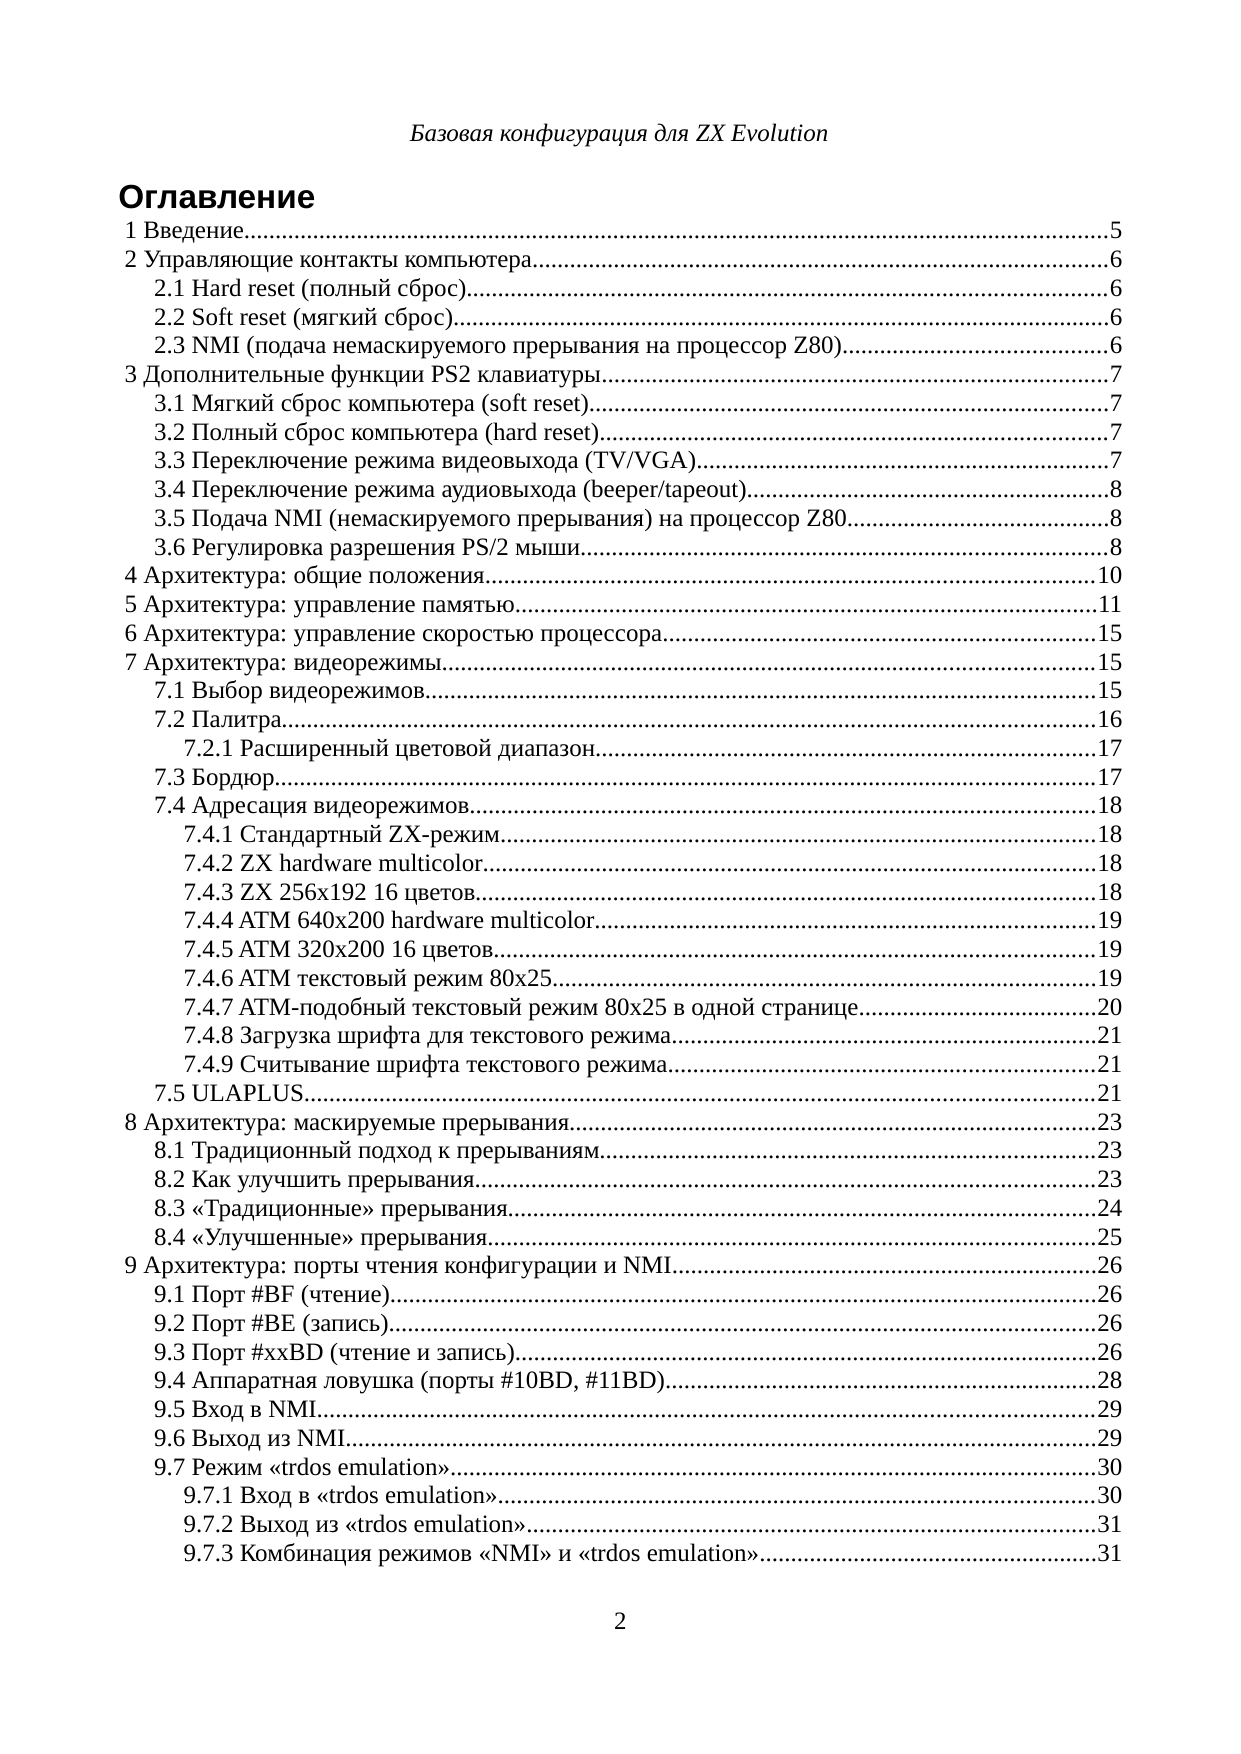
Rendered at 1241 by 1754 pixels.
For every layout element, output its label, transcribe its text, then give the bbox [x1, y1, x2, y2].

text 7.4.3 ZX 256x192 16 цветов 18 [177, 877, 1122, 906]
text 7.4.9 Считывание шрифта текстового режима 21 [177, 1049, 1122, 1078]
text 5 Архитектура: управление памятью 11 [118, 589, 1122, 618]
text 8.2 Как улучшить прерывания 23 [148, 1164, 1122, 1193]
text 8.3 «Традиционные» прерывания 24 [148, 1193, 1122, 1222]
text 3.1 Мягкий сброс компьютера (soft reset) 7 [148, 388, 1122, 417]
text 7.3 Бордюр 17 [148, 762, 1122, 791]
text 9.6 Выход из NMI 29 [148, 1423, 1122, 1452]
text 7.4 Адресация видеорежимов 18 [148, 791, 1122, 819]
text 3.4 Переключение режима аудиовыхода (beeper/tapeout) 8 [148, 474, 1122, 503]
text 7.2 Палитра 16 [148, 704, 1122, 733]
text 3.5 Подача NMI (немаскируемого прерывания) на процессор Z80 8 [148, 503, 1122, 532]
text 4 Архитектура: общие положения 10 [118, 561, 1122, 589]
text 9.7.3 Комбинация режимов «NMI» и «trdos emulation» 31 [177, 1538, 1122, 1567]
subtitle Оглавление [118, 177, 1122, 216]
text 9.5 Вход в NMI 29 [148, 1394, 1122, 1423]
text 7.4.7 ATM-подобный текстовый режим 80x25 в одной странице 20 [177, 992, 1122, 1021]
text 2.3 NMI (подача немаскируемого прерывания на процессор Z80) 6 [148, 331, 1122, 359]
text 9 Архитектура: порты чтения конфигурации и NMI 26 [118, 1251, 1122, 1279]
text 7.4.4 ATM 640x200 hardware multicolor 19 [177, 906, 1122, 934]
text 7 Архитектура: видеорежимы 15 [118, 647, 1122, 676]
text 3.6 Регулировка разрешения PS/2 мыши 8 [148, 532, 1122, 561]
text 2 Управляющие контакты компьютера 6 [118, 244, 1122, 273]
text 7.2.1 Расширенный цветовой диапазон 17 [177, 733, 1122, 762]
text 7.4.1 Стандартный ZX-режим 18 [177, 819, 1122, 848]
text 7.4.5 ATM 320x200 16 цветов 19 [177, 934, 1122, 963]
text 7.5 ULAPLUS 21 [148, 1078, 1122, 1107]
text 3.3 Переключение режима видеовыхода (TV/VGA) 7 [148, 446, 1122, 474]
text 7.4.8 Загрузка шрифта для текстового режима 21 [177, 1021, 1122, 1049]
text 9.7.1 Вход в «trdos emulation» 30 [177, 1481, 1122, 1509]
text 2.2 Soft reset (мягкий сброс) 6 [148, 302, 1122, 331]
text 9.3 Порт #xxBD (чтение и запись) 26 [148, 1337, 1122, 1366]
text 9.7 Режим «trdos emulation» 30 [148, 1452, 1122, 1481]
text 8 Архитектура: маскируемые прерывания 23 [118, 1107, 1122, 1136]
text 8.4 «Улучшенные» прерывания 25 [148, 1222, 1122, 1251]
text 3.2 Полный сброс компьютера (hard reset) 7 [148, 417, 1122, 446]
text 9.2 Порт #BE (запись) 26 [148, 1308, 1122, 1337]
text 6 Архитектура: управление скоростью процессора 15 [118, 618, 1122, 647]
text 2.1 Hard reset (полный сброс) 6 [148, 273, 1122, 302]
text 1 Введение 5 [118, 216, 1122, 244]
text 9.7.2 Выход из «trdos emulation» 31 [177, 1509, 1122, 1538]
text 9.1 Порт #BF (чтение) 26 [148, 1279, 1122, 1308]
text 8.1 Традиционный подход к прерываниям 23 [148, 1136, 1122, 1164]
text 9.4 Аппаратная ловушка (порты #10BD, #11BD) 28 [148, 1366, 1122, 1394]
text 3 Дополнительные функции PS2 клавиатуры 7 [118, 359, 1122, 388]
text 7.1 Выбор видеорежимов 15 [148, 676, 1122, 704]
text 7.4.2 ZX hardware multicolor 18 [177, 848, 1122, 877]
text 7.4.6 ATM текстовый режим 80x25 19 [177, 963, 1122, 992]
